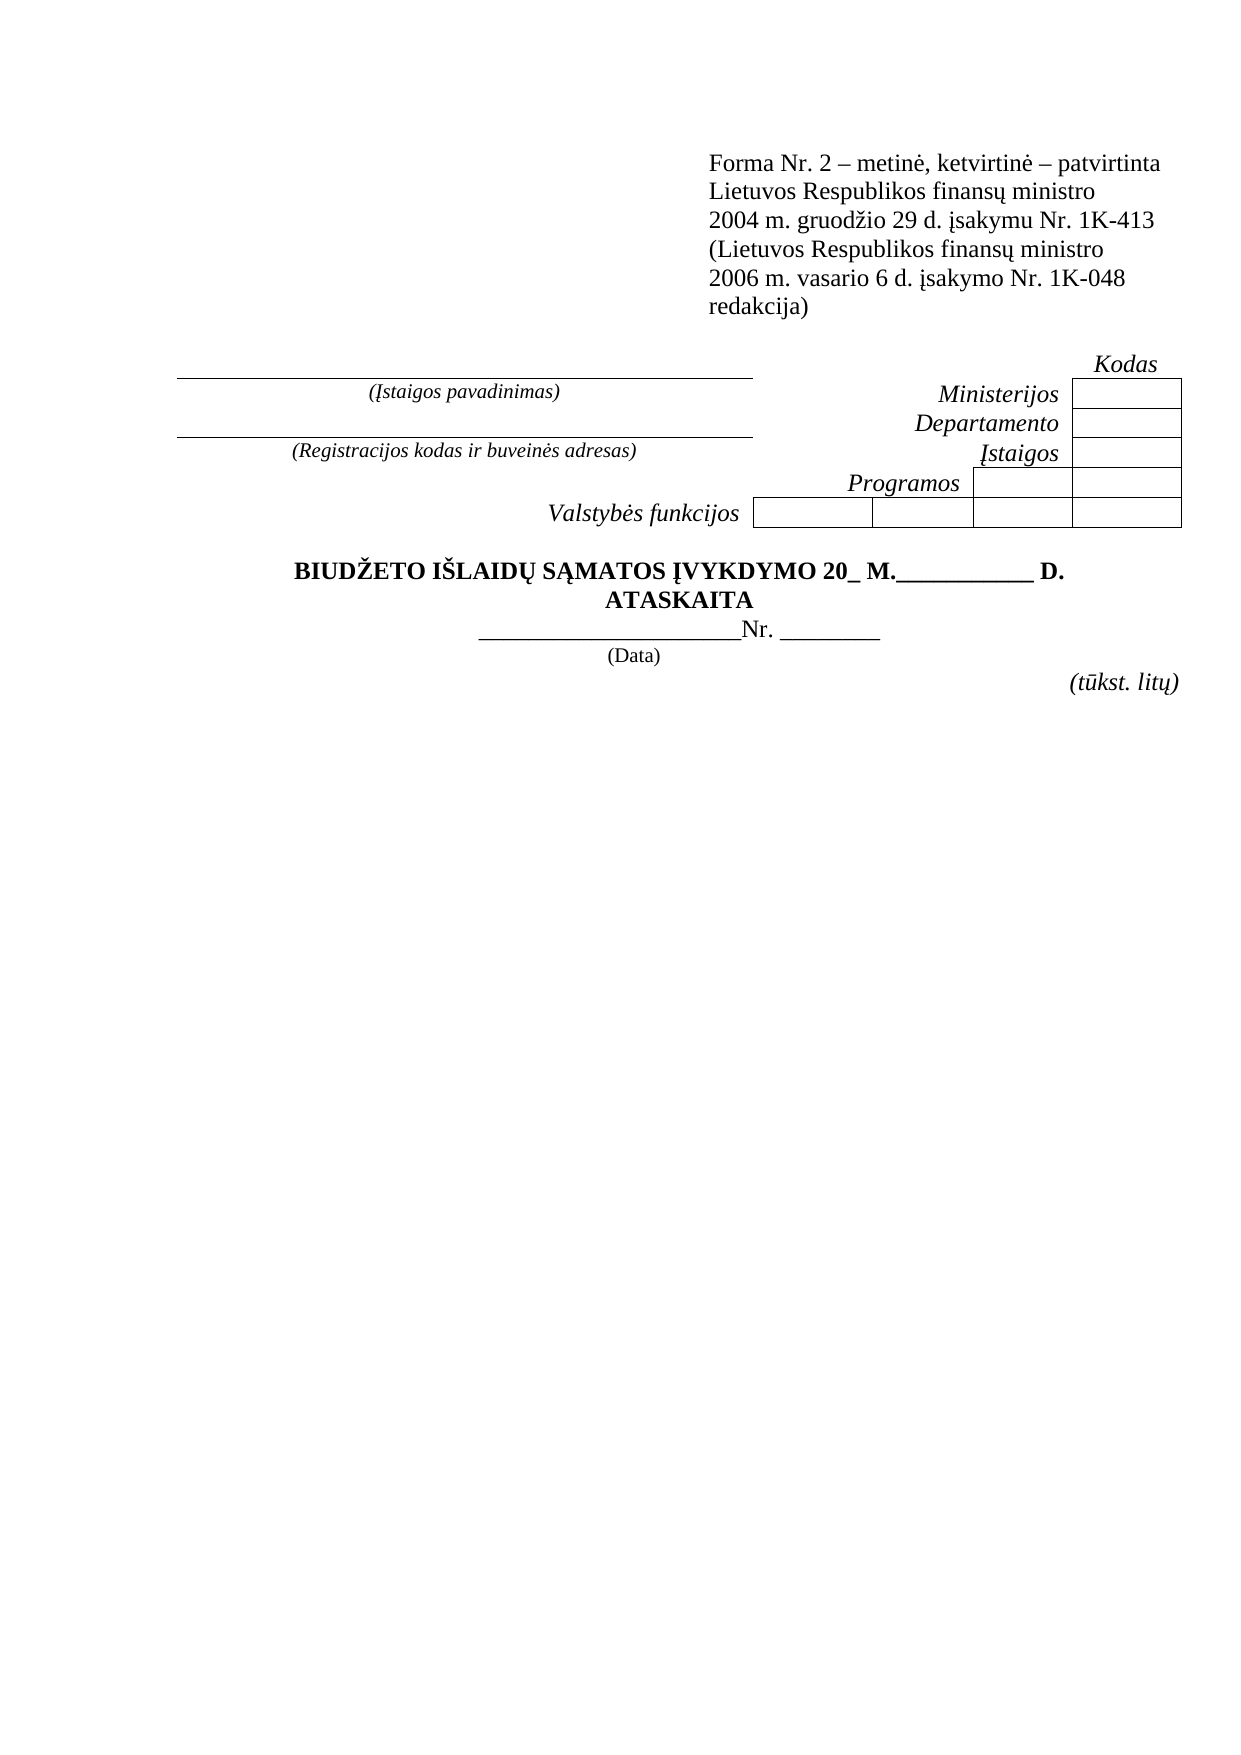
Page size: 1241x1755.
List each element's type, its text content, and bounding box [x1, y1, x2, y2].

text Forma Nr. 2 – metinė, ketvirtinė – patvirtinta [177, 148, 1181, 176]
table_cell [1073, 379, 1181, 407]
table_cell [1073, 438, 1181, 467]
table_cell [1073, 409, 1181, 437]
text ATASKAITA [177, 585, 1181, 614]
table_cell [1073, 468, 1181, 497]
table_cell [974, 498, 1072, 527]
text redakcija) [177, 291, 1181, 320]
text (tūkst. litų) [177, 667, 1181, 695]
table_header Kodas [1073, 349, 1181, 378]
text Lietuvos Respublikos finansų ministro [177, 176, 1181, 205]
text BIUDŽETO IŠLAIDŲ SĄMATOS ĮVYKDYMO 20_ M.___________ D. [177, 556, 1181, 585]
table_header [177, 349, 753, 378]
table_cell Departamento [753, 408, 1072, 437]
text (Data) [533, 643, 1181, 667]
table_cell [177, 497, 308, 527]
table_cell Valstybės funkcijos [308, 497, 753, 527]
text _____________________Nr. ________ [177, 614, 1181, 643]
text (Lietuvos Respublikos finansų ministro [177, 234, 1181, 263]
table_cell [1073, 498, 1181, 527]
table_cell (Įstaigos pavadinimas) [177, 379, 753, 407]
table_cell [974, 468, 1072, 497]
table_cell [177, 408, 753, 437]
table_cell (Registracijos kodas ir buveinės adresas) [177, 438, 753, 467]
table_cell [177, 467, 753, 497]
table_cell [873, 498, 973, 527]
text 2006 m. vasario 6 d. įsakymo Nr. 1K-048 [177, 263, 1181, 291]
table_cell [754, 498, 872, 527]
table_cell Įstaigos [753, 437, 1072, 467]
table_header [753, 349, 1072, 378]
text 2004 m. gruodžio 29 d. įsakymu Nr. 1K-413 [177, 205, 1181, 234]
table_cell Ministerijos [753, 378, 1072, 407]
table_cell Programos [753, 467, 973, 497]
